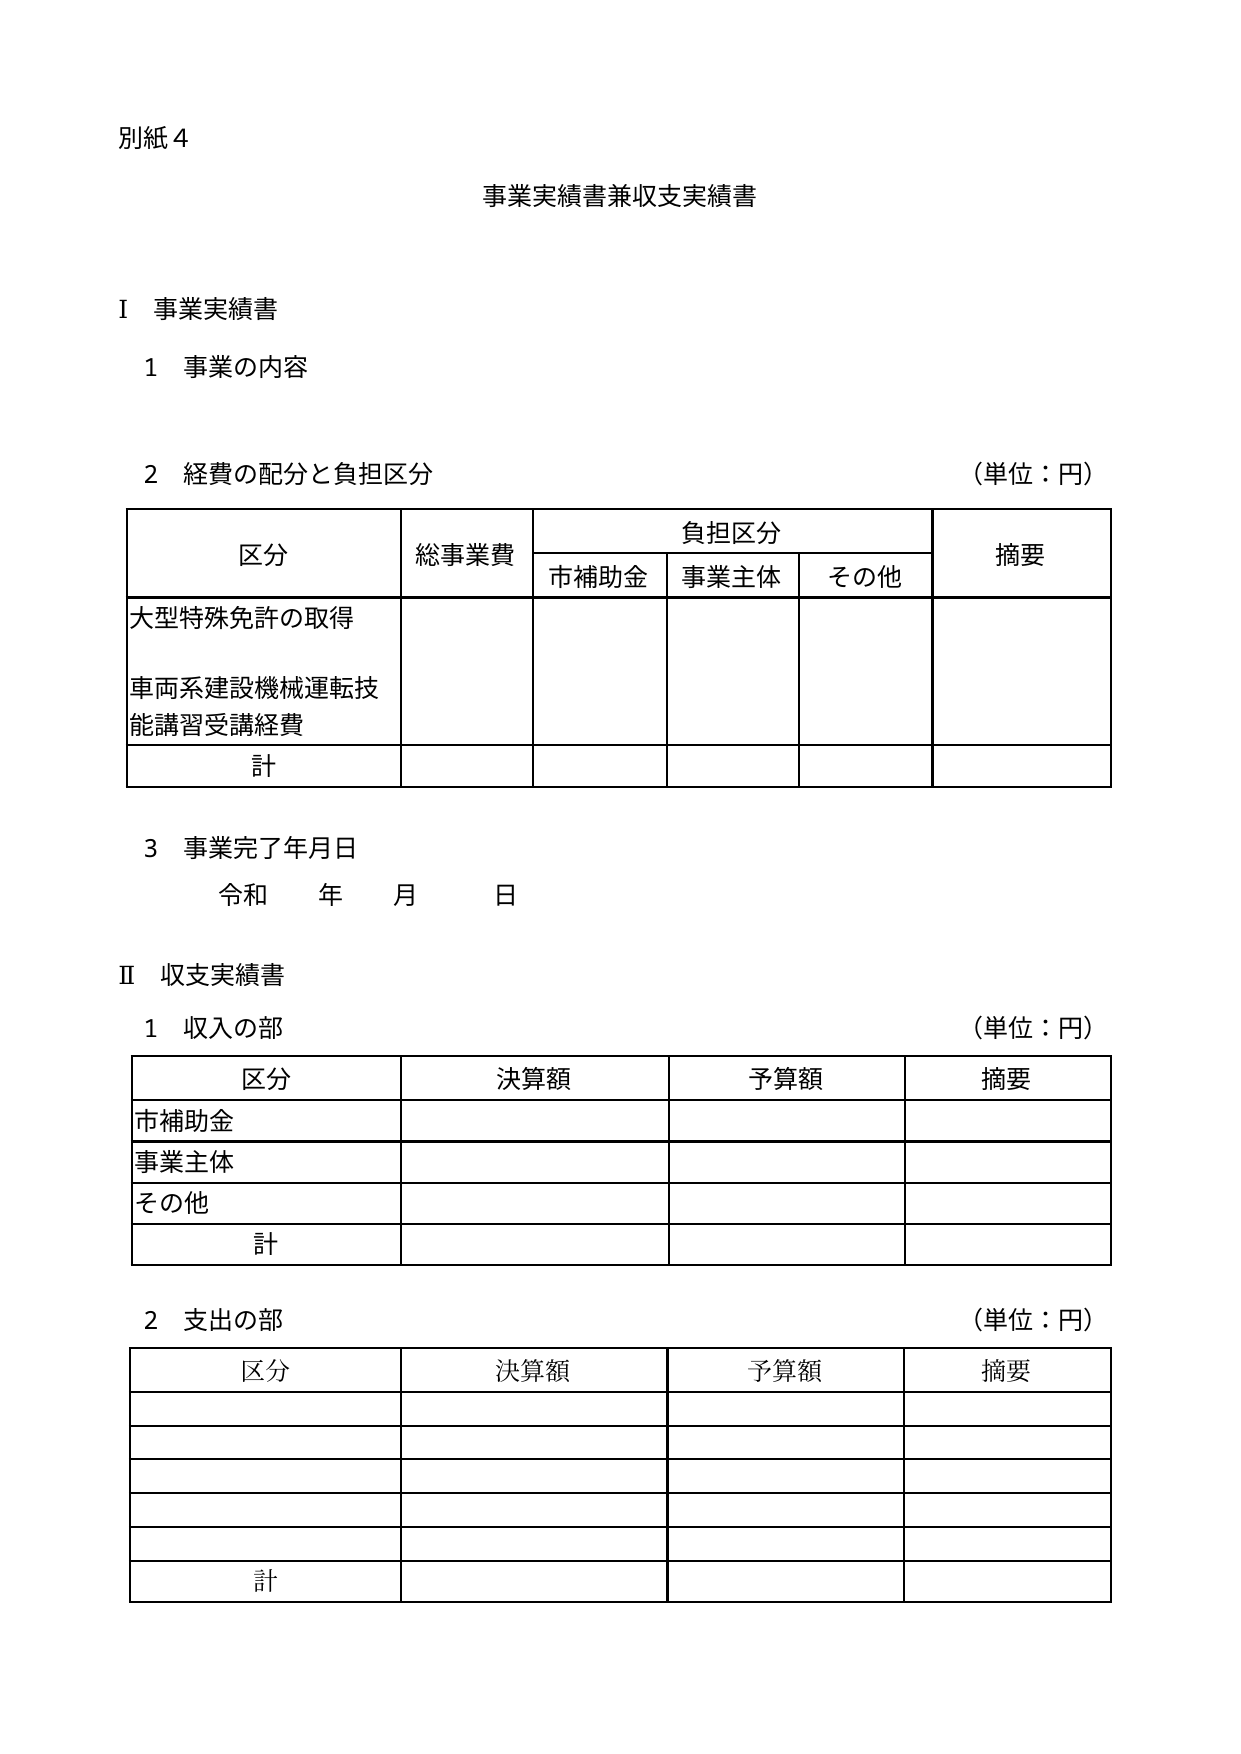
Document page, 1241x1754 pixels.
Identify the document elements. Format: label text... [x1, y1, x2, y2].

table_cell [670, 1184, 904, 1223]
table_cell 大型特殊免許の取得 車両系建設機械運転技能講習受講経費 [128, 599, 400, 744]
table_cell [906, 1225, 1110, 1264]
table_cell [402, 1143, 668, 1182]
table_cell [534, 599, 666, 744]
table_cell [670, 1101, 904, 1140]
table_cell [906, 1184, 1110, 1223]
text 事業実績書兼収支実績書 [118, 176, 1122, 212]
table_cell [905, 1460, 1110, 1492]
table_header 摘要 [905, 1349, 1110, 1391]
table_cell [669, 1460, 903, 1492]
table_cell [906, 1101, 1110, 1140]
table_cell [402, 1393, 666, 1424]
table_header 決算額 [402, 1349, 666, 1391]
table_cell [669, 1494, 903, 1526]
table_cell [934, 599, 1110, 744]
table_header 区分 [128, 510, 400, 596]
text Ⅰ 事業実績書 [118, 289, 1122, 326]
table_cell [800, 599, 931, 744]
table_cell [934, 746, 1110, 786]
table_cell [402, 1225, 668, 1264]
table_cell その他 [133, 1184, 400, 1223]
table_cell [669, 1562, 903, 1601]
table_cell [534, 746, 666, 786]
table_header 摘要 [934, 510, 1110, 596]
table_cell 事業主体 [133, 1143, 400, 1182]
table_cell [402, 1184, 668, 1223]
table_cell [402, 1562, 666, 1601]
table_cell [402, 1460, 666, 1492]
table_cell [668, 746, 798, 786]
table_cell [402, 1101, 668, 1140]
table_header 負担区分 [534, 510, 931, 552]
table_cell [905, 1494, 1110, 1526]
table_cell [905, 1427, 1110, 1458]
text Ⅱ 収支実績書 [118, 956, 1122, 992]
table_cell [669, 1427, 903, 1458]
table_cell 市補助金 [534, 554, 666, 596]
text 令和 年 月 日 [118, 875, 1122, 911]
table_cell [800, 746, 931, 786]
table_cell 計 [131, 1562, 400, 1601]
table_header 区分 [133, 1057, 400, 1099]
table_cell 市補助金 [133, 1101, 400, 1140]
table_cell [402, 1427, 666, 1458]
text 2 支出の部 （単位：円） [118, 1300, 1122, 1337]
table_cell [402, 1528, 666, 1559]
table_cell [905, 1528, 1110, 1559]
table_cell [402, 1494, 666, 1526]
table_cell 計 [133, 1225, 400, 1264]
table_cell [906, 1143, 1110, 1182]
table_cell [131, 1393, 400, 1424]
table_cell [131, 1528, 400, 1559]
table_cell [905, 1393, 1110, 1424]
table_cell 事業主体 [668, 554, 798, 596]
table_cell [131, 1460, 400, 1492]
table_header 区分 [131, 1349, 400, 1391]
table_header 摘要 [906, 1057, 1110, 1099]
table_cell [669, 1393, 903, 1424]
table_cell [131, 1427, 400, 1458]
table_header 総事業費 [402, 510, 532, 596]
table_cell [905, 1562, 1110, 1601]
text 1 収入の部 （単位：円） [118, 1008, 1122, 1044]
table_cell その他 [800, 554, 931, 596]
table_cell [670, 1225, 904, 1264]
text 1 事業の内容 [118, 348, 1122, 384]
table_header 予算額 [669, 1349, 903, 1391]
text 別紙４ [118, 118, 1122, 154]
table_header 予算額 [670, 1057, 904, 1099]
text 2 経費の配分と負担区分 （単位：円） [118, 454, 1122, 491]
table_cell [669, 1528, 903, 1559]
text 3 事業完了年月日 [118, 828, 1122, 865]
table_cell [402, 599, 532, 744]
table_cell 計 [128, 746, 400, 786]
table_cell [402, 746, 532, 786]
table_cell [131, 1494, 400, 1526]
table_header 決算額 [402, 1057, 668, 1099]
table_cell [670, 1143, 904, 1182]
table_cell [668, 599, 798, 744]
